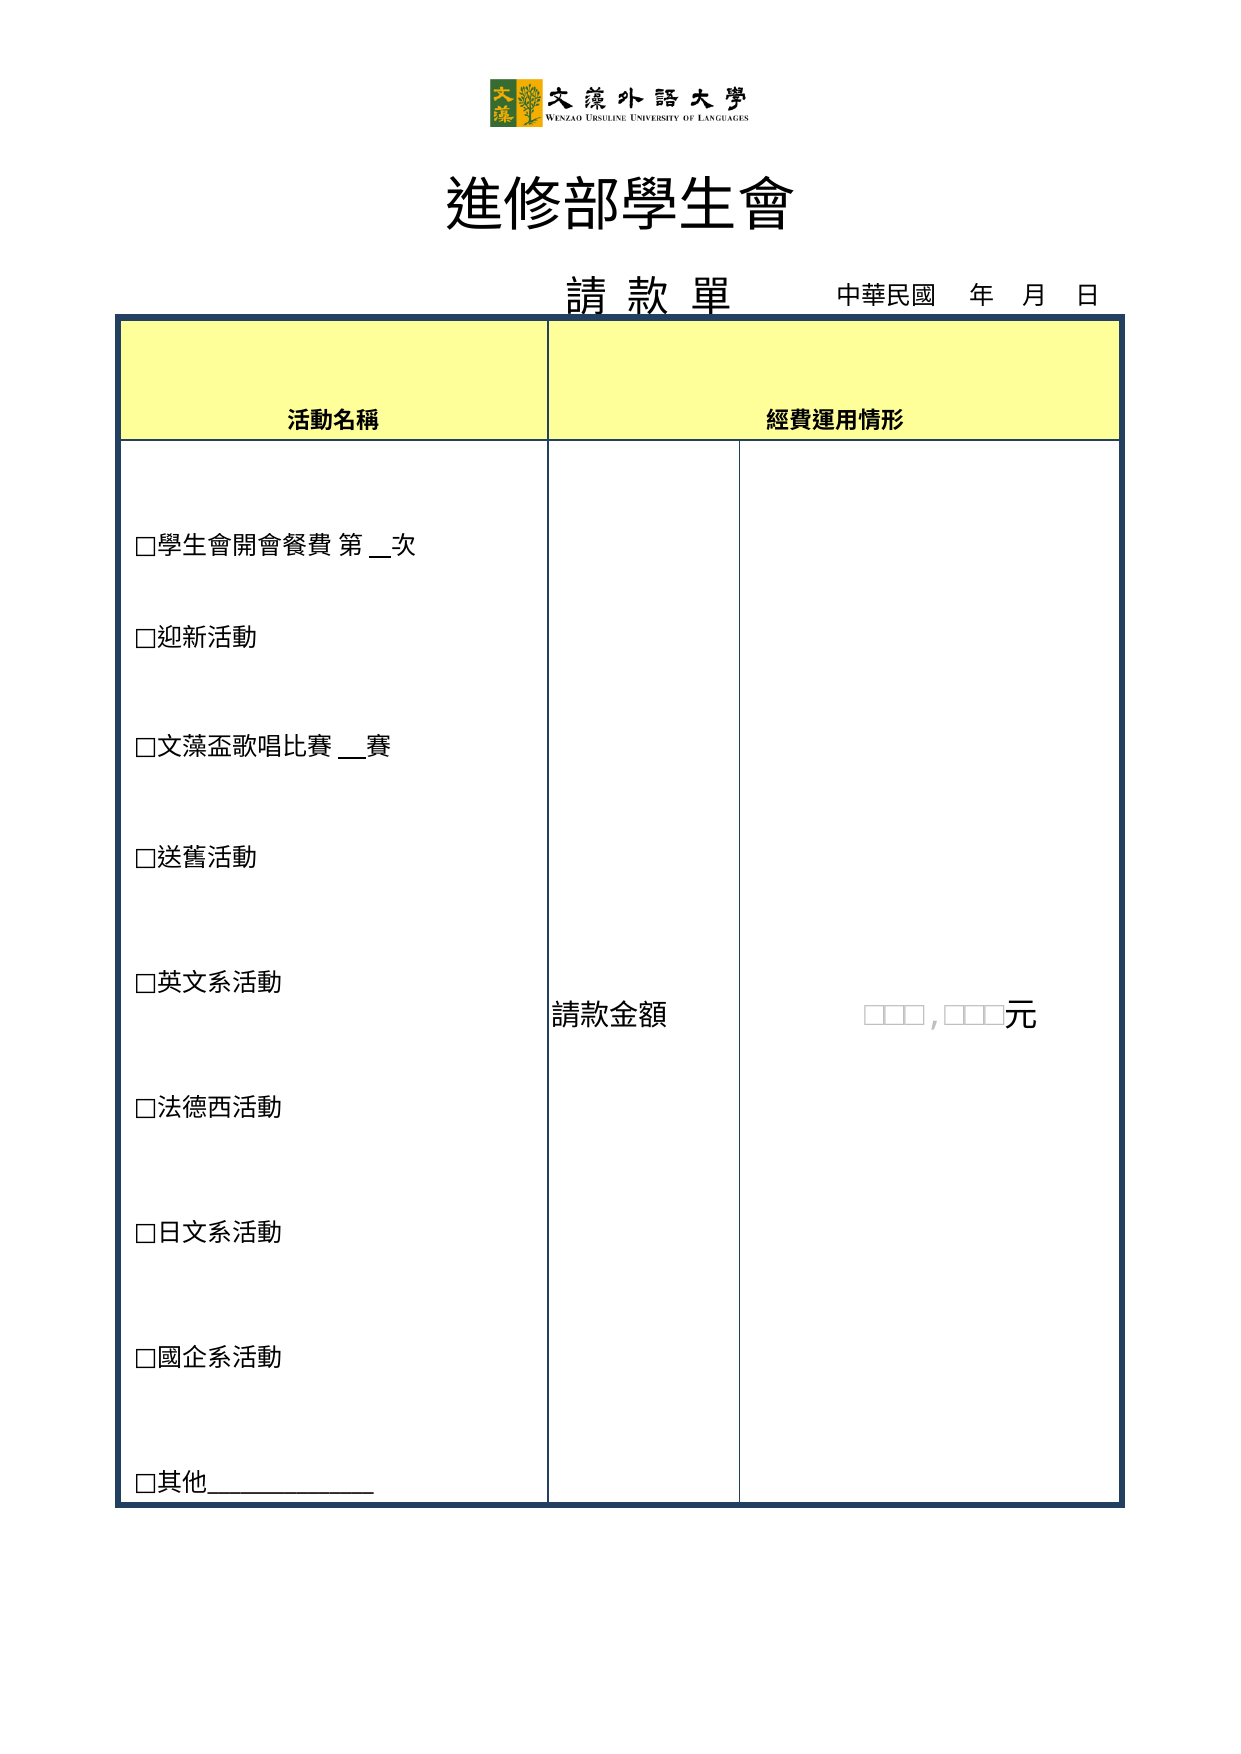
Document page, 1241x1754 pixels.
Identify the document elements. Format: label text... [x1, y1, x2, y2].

table_cell 請款金額 [549, 441, 739, 1502]
text 進修部學生會 [118, 127, 1122, 252]
table_header 活動名稱 [121, 321, 547, 439]
text 請 款 單 中華民國 年 月 日 [118, 252, 1122, 314]
table_cell □學生會開會餐費 第 次 □迎新活動 □文藻盃歌唱比賽 賽 □送舊活動 □英文系活動 □法德西活動 □日文系活動 □國企系活動 □其他_______________ [121, 441, 547, 1502]
table_cell □□□,□□□元 [740, 441, 1119, 1502]
table_header 經費運用情形 [549, 321, 1119, 439]
